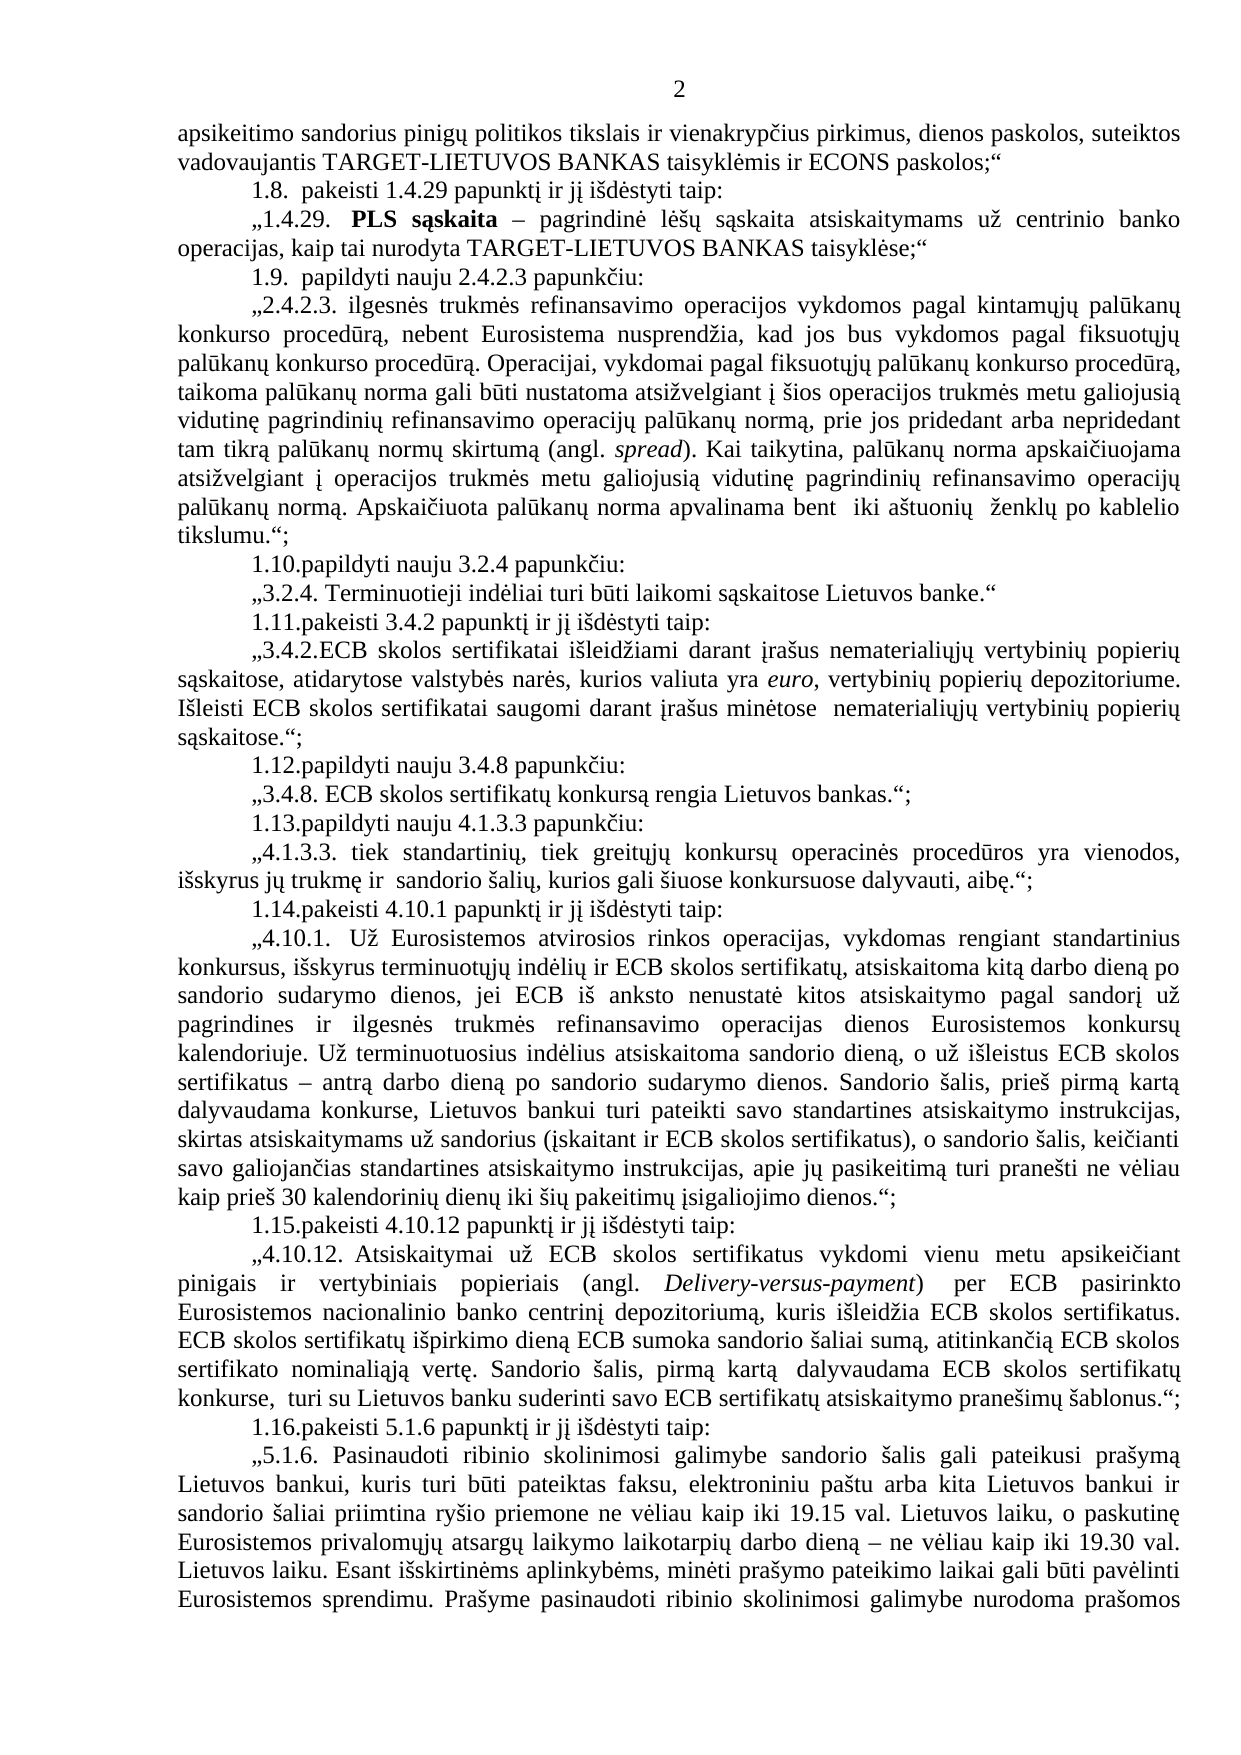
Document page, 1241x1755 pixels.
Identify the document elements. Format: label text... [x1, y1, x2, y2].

text 1.9. papildyti nauju 2.4.2.3 papunkčiu: [177, 262, 1181, 291]
text „2.4.2.3. ilgesnės trukmės refinansavimo operacijos vykdomos pagal kintamųjų palūkanų konkurso procedūrą, nebent Eurosistema nusprendžia, kad jos bus vykdomos pagal fiksuotųjų palūkanų konkurso procedūrą. Operacijai, vykdomai pagal fiksuotųjų palūkanų konkurso procedūrą, taikoma palūkanų norma gali būti nustatoma atsižvelgiant į šios operacijos trukmės metu galiojusią vidutinę pagrindinių refinansavimo operacijų palūkanų normą, prie jos pridedant arba nepridedant tam tikrą palūkanų normų skirtumą (angl. spread). Kai taikytina, palūkanų norma apskaičiuojama atsižvelgiant į operacijos trukmės metu galiojusią vidutinę pagrindinių refinansavimo operacijų palūkanų normą. Apskaičiuota palūkanų norma apvalinama bent iki aštuonių ženklų po kablelio tikslumu.“; [177, 291, 1181, 549]
text 1.12. papildyti nauju 3.4.8 papunkčiu: [177, 751, 1181, 779]
text 1.13. papildyti nauju 4.1.3.3 papunkčiu: [177, 808, 1181, 837]
text „1.4.29. PLS sąskaita – pagrindinė lėšų sąskaita atsiskaitymams už centrinio banko operacijas, kaip tai nurodyta TARGET-LIETUVOS BANKAS taisyklėse;“ [177, 204, 1181, 262]
text „3.2.4. Terminuotieji indėliai turi būti laikomi sąskaitose Lietuvos banke.“ [177, 578, 1181, 607]
text „4.10.1. Už Eurosistemos atvirosios rinkos operacijas, vykdomas rengiant standartinius konkursus, išskyrus terminuotųjų indėlių ir ECB skolos sertifikatų, atsiskaitoma kitą darbo dieną po sandorio sudarymo dienos, jei ECB iš anksto nenustatė kitos atsiskaitymo pagal sandorį už pagrindines ir ilgesnės trukmės refinansavimo operacijas dienos Eurosistemos konkursų kalendoriuje. Už terminuotuosius indėlius atsiskaitoma sandorio dieną, o už išleistus ECB skolos sertifikatus – antrą darbo dieną po sandorio sudarymo dienos. Sandorio šalis, prieš pirmą kartą dalyvaudama konkurse, Lietuvos bankui turi pateikti savo standartines atsiskaitymo instrukcijas, skirtas atsiskaitymams už sandorius (įskaitant ir ECB skolos sertifikatus), o sandorio šalis, keičianti savo galiojančias standartines atsiskaitymo instrukcijas, apie jų pasikeitimą turi pranešti ne vėliau kaip prieš 30 kalendorinių dienų iki šių pakeitimų įsigaliojimo dienos.“; [177, 923, 1181, 1211]
text „5.1.6. Pasinaudoti ribinio skolinimosi galimybe sandorio šalis gali pateikusi prašymą Lietuvos bankui, kuris turi būti pateiktas faksu, elektroniniu paštu arba kita Lietuvos bankui ir sandorio šaliai priimtina ryšio priemone ne vėliau kaip iki 19.15 val. Lietuvos laiku, o paskutinę Eurosistemos privalomųjų atsargų laikymo laikotarpių darbo dieną – ne vėliau kaip iki 19.30 val. Lietuvos laiku. Esant išskirtinėms aplinkybėms, minėti prašymo pateikimo laikai gali būti pavėlinti Eurosistemos sprendimu. Prašyme pasinaudoti ribinio skolinimosi galimybe nurodoma prašomos [177, 1441, 1181, 1613]
text apsikeitimo sandorius pinigų politikos tikslais ir vienakrypčius pirkimus, dienos paskolos, suteiktos vadovaujantis TARGET-LIETUVOS BANKAS taisyklėmis ir ECONS paskolos;“ [177, 118, 1181, 176]
text „4.10.12. Atsiskaitymai už ECB skolos sertifikatus vykdomi vienu metu apsikeičiant pinigais ir vertybiniais popieriais (angl. Delivery-versus-payment) per ECB pasirinkto Eurosistemos nacionalinio banko centrinį depozitoriumą, kuris išleidžia ECB skolos sertifikatus. ECB skolos sertifikatų išpirkimo dieną ECB sumoka sandorio šaliai sumą, atitinkančią ECB skolos sertifikato nominaliąją vertę. Sandorio šalis, pirmą kartą dalyvaudama ECB skolos sertifikatų konkurse, turi su Lietuvos banku suderinti savo ECB sertifikatų atsiskaitymo pranešimų šablonus.“; [177, 1239, 1181, 1412]
text 1.10. papildyti nauju 3.2.4 papunkčiu: [177, 549, 1181, 578]
text 1.14. pakeisti 4.10.1 papunktį ir jį išdėstyti taip: [177, 894, 1181, 923]
text 1.11. pakeisti 3.4.2 papunktį ir jį išdėstyti taip: [177, 607, 1181, 636]
text „3.4.2. ECB skolos sertifikatai išleidžiami darant įrašus nematerialiųjų vertybinių popierių sąskaitose, atidarytose valstybės narės, kurios valiuta yra euro, vertybinių popierių depozitoriume. Išleisti ECB skolos sertifikatai saugomi darant įrašus minėtose nematerialiųjų vertybinių popierių sąskaitose.“; [177, 636, 1181, 751]
text 1.8. pakeisti 1.4.29 papunktį ir jį išdėstyti taip: [177, 176, 1181, 204]
text 1.16. pakeisti 5.1.6 papunktį ir jį išdėstyti taip: [177, 1412, 1181, 1441]
text „4.1.3.3. tiek standartinių, tiek greitųjų konkursų operacinės procedūros yra vienodos, išskyrus jų trukmę ir sandorio šalių, kurios gali šiuose konkursuose dalyvauti, aibę.“; [177, 837, 1181, 894]
text „3.4.8. ECB skolos sertifikatų konkursą rengia Lietuvos bankas.“; [177, 779, 1181, 808]
text 1.15. pakeisti 4.10.12 papunktį ir jį išdėstyti taip: [177, 1211, 1181, 1239]
